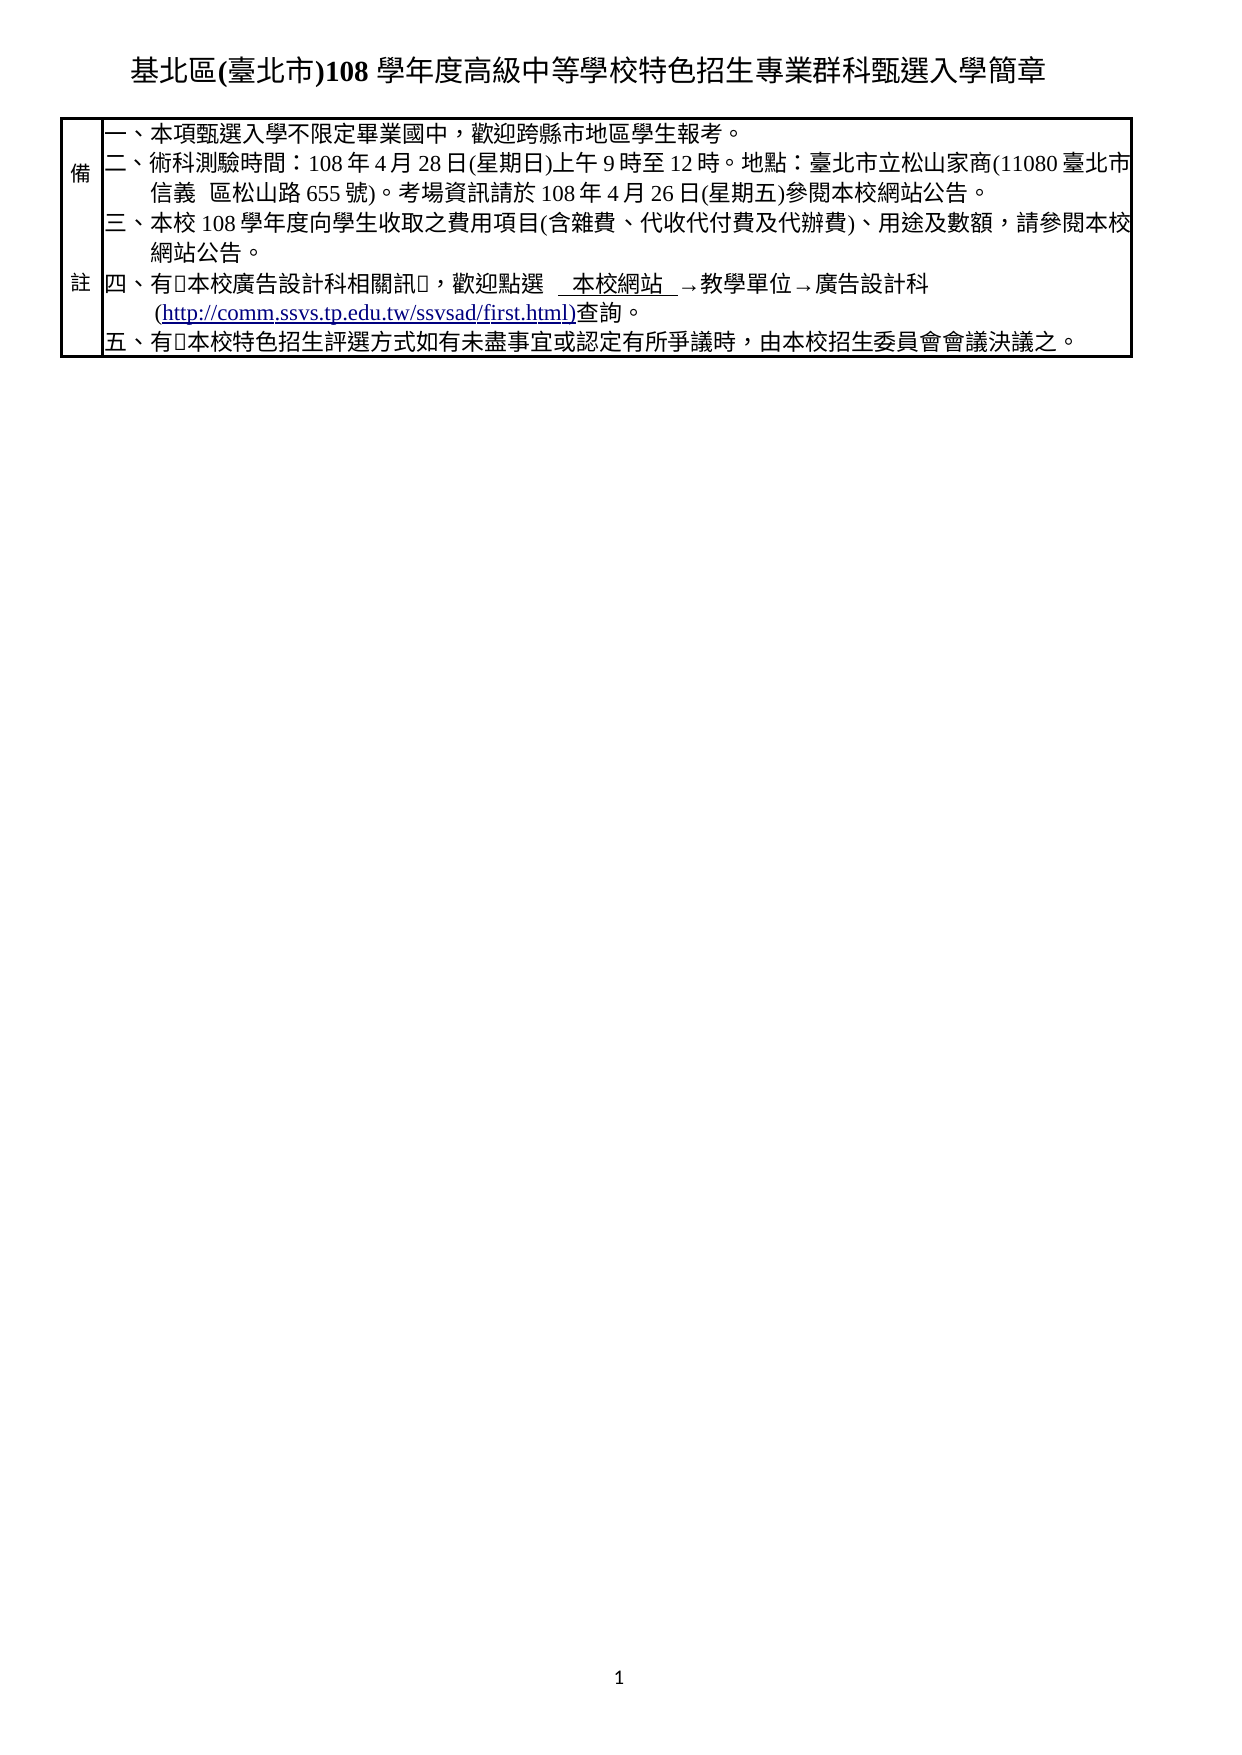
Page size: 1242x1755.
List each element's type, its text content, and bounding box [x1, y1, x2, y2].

table_cell 備 註 [63, 120, 101, 355]
table_cell 一、本項甄選入學不限定畢業國中，歡迎跨縣市地區學生報考。 二、術科測驗時間：108年4月28日(星期日)上午9時至12時。地點：臺北市立松山家商(11080臺北市信義 區松山路655號)。考場資訊請於108年4月26日(星期五)參閱本校網站公告。 三、本校108學年度向學生收取之費用項目(含雜費、代收代付費及代辦費)、用途及數額，請參閱本校 網站公告。 四、有關本校廣告設計科相關訊息，歡迎點選 本校網站 →教學單位→廣告設計科 (http://comm.ssvs.tp.edu.tw/ssvsad/first.html)查詢。 五、有關本校特色招生評選方式如有未盡事宜或認定有所爭議時，由本校招生委員會會議決議之。 [104, 120, 1130, 355]
